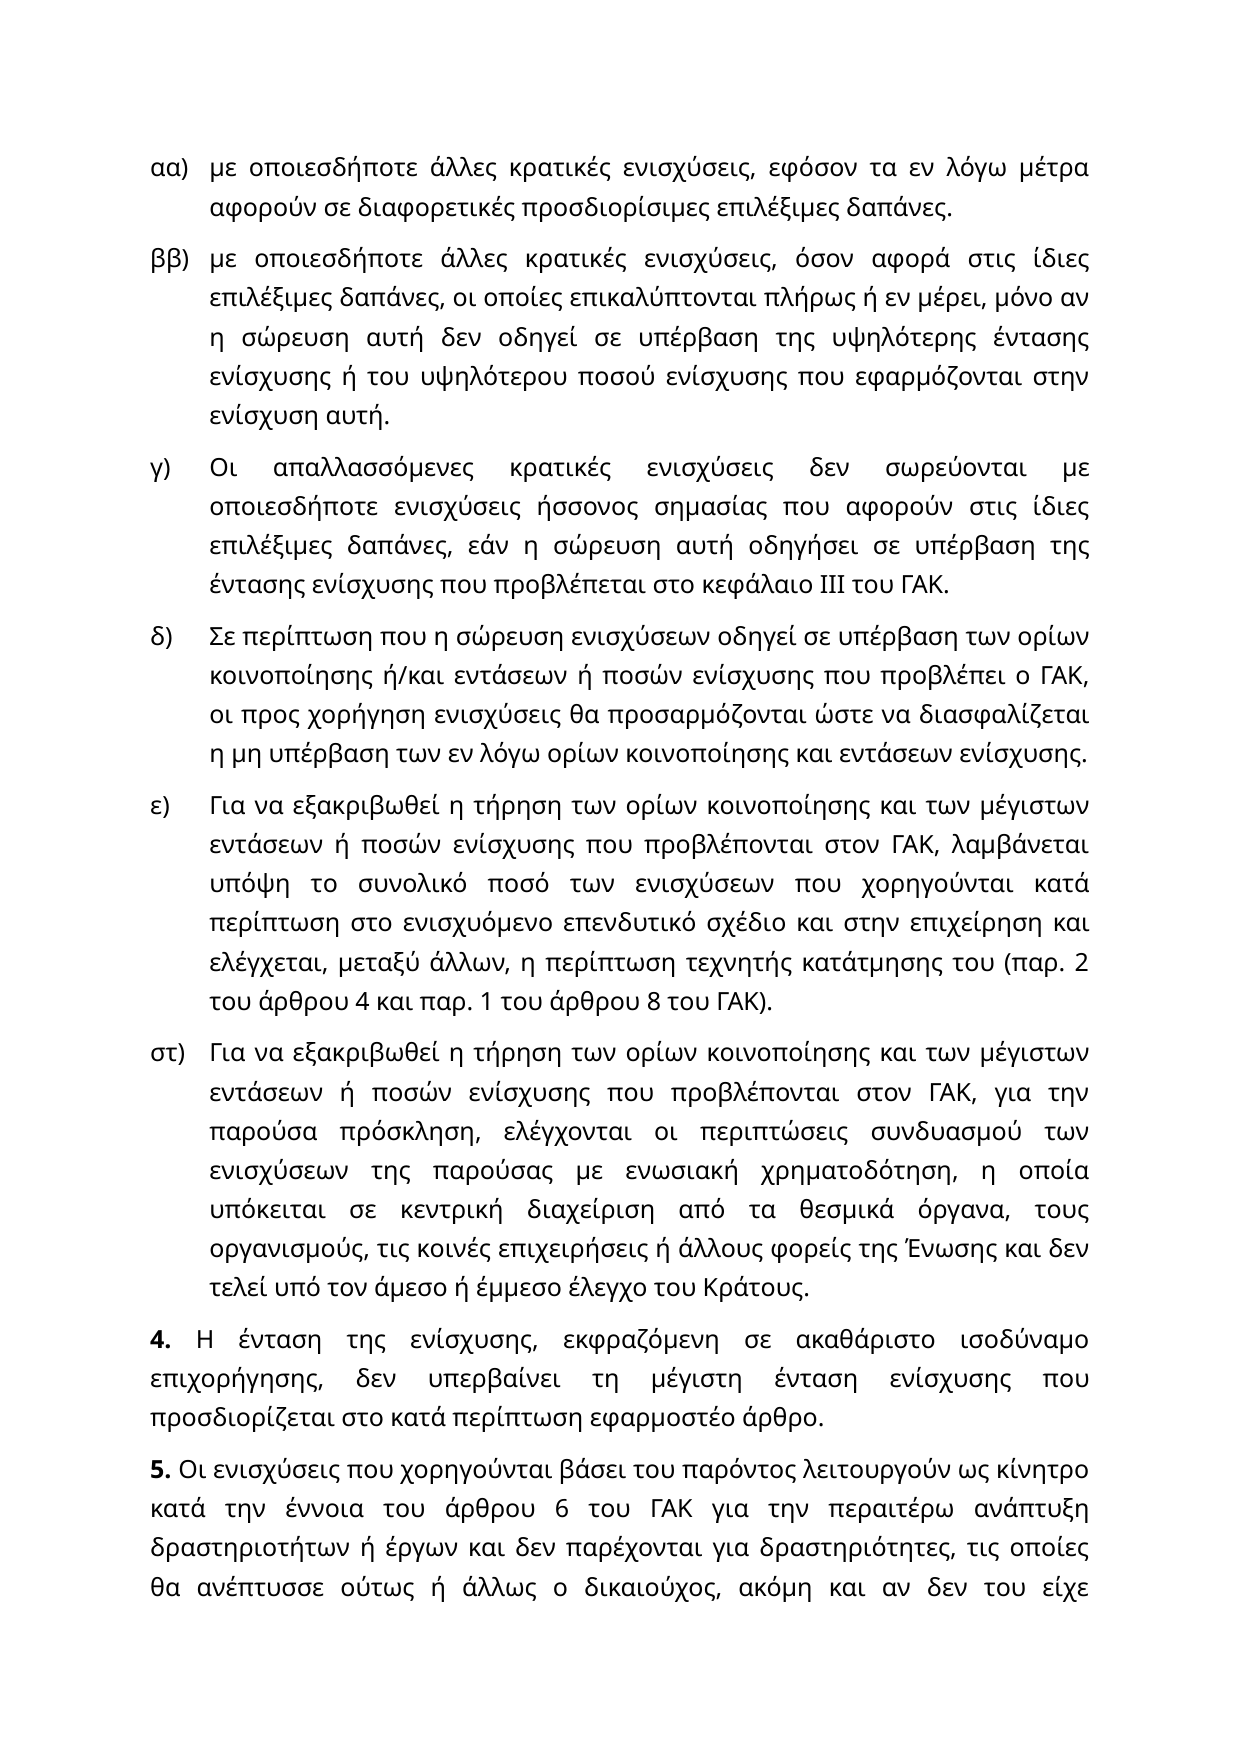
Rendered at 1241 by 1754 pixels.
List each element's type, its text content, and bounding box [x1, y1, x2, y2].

list δ) Σε περίπτωση που η σώρευση ενισχύσεων οδηγεί σε υπέρβαση των ορίων κοινοποίησης ή/και εντάσεων ή ποσών ενίσχυσης που προβλέπει ο ΓΑΚ, οι προς χορήγηση ενισχύσεις θα προσαρμόζονται ώστε να διασφαλίζεται η μη υπέρβαση των εν λόγω ορίων κοινοποίησης και εντάσεων ενίσχυσης. [150, 618, 1090, 770]
text 4. Η ένταση της ενίσχυσης, εκφραζόμενη σε ακαθάριστο ισοδύναμο επιχορήγησης, δεν υπερβαίνει τη μέγιστη ένταση ενίσχυσης που προσδιορίζεται στο κατά περίπτωση εφαρμοστέο άρθρο. [150, 1322, 1090, 1434]
list αα) με οποιεσδήποτε άλλες κρατικές ενισχύσεις, εφόσον τα εν λόγω μέτρα αφορούν σε διαφορετικές προσδιορίσιμες επιλέξιμες δαπάνες. [150, 150, 1090, 223]
list γ) Οι απαλλασσόμενες κρατικές ενισχύσεις δεν σωρεύονται με οποιεσδήποτε ενισχύσεις ήσσονος σημασίας που αφορούν στις ίδιες επιλέξιμες δαπάνες, εάν η σώρευση αυτή οδηγήσει σε υπέρβαση της έντασης ενίσχυσης που προβλέπεται στο κεφάλαιο III του ΓΑΚ. [150, 449, 1090, 601]
list στ) Για να εξακριβωθεί η τήρηση των ορίων κοινοποίησης και των μέγιστων εντάσεων ή ποσών ενίσχυσης που προβλέπονται στον ΓΑΚ, για την παρούσα πρόσκληση, ελέγχονται οι περιπτώσεις συνδυασμού των ενισχύσεων της παρούσας με ενωσιακή χρηματοδότηση, η οποία υπόκειται σε κεντρική διαχείριση από τα θεσμικά όργανα, τους οργανισμούς, τις κοινές επιχειρήσεις ή άλλους φορείς της Ένωσης και δεν τελεί υπό τον άμεσο ή έμμεσο έλεγχο του Κράτους. [150, 1035, 1090, 1304]
text 5. Οι ενισχύσεις που χορηγούνται βάσει του παρόντος λειτουργούν ως κίνητρο κατά την έννοια του άρθρου 6 του ΓΑΚ για την περαιτέρω ανάπτυξη δραστηριοτήτων ή έργων και δεν παρέχονται για δραστηριότητες, τις οποίες θα ανέπτυσσε ούτως ή άλλως ο δικαιούχος, ακόμη και αν δεν του είχε [150, 1452, 1090, 1603]
list ββ) με οποιεσδήποτε άλλες κρατικές ενισχύσεις, όσον αφορά στις ίδιες επιλέξιμες δαπάνες, οι οποίες επικαλύπτονται πλήρως ή εν μέρει, μόνο αν η σώρευση αυτή δεν οδηγεί σε υπέρβαση της υψηλότερης έντασης ενίσχυσης ή του υψηλότερου ποσού ενίσχυσης που εφαρμόζονται στην ενίσχυση αυτή. [150, 241, 1090, 432]
list ε) Για να εξακριβωθεί η τήρηση των ορίων κοινοποίησης και των μέγιστων εντάσεων ή ποσών ενίσχυσης που προβλέπονται στον ΓΑΚ, λαμβάνεται υπόψη το συνολικό ποσό των ενισχύσεων που χορηγούνται κατά περίπτωση στο ενισχυόμενο επενδυτικό σχέδιο και στην επιχείρηση και ελέγχεται, μεταξύ άλλων, η περίπτωση τεχνητής κατάτμησης του (παρ. 2 του άρθρου 4 και παρ. 1 του άρθρου 8 του ΓΑΚ). [150, 787, 1090, 1017]
